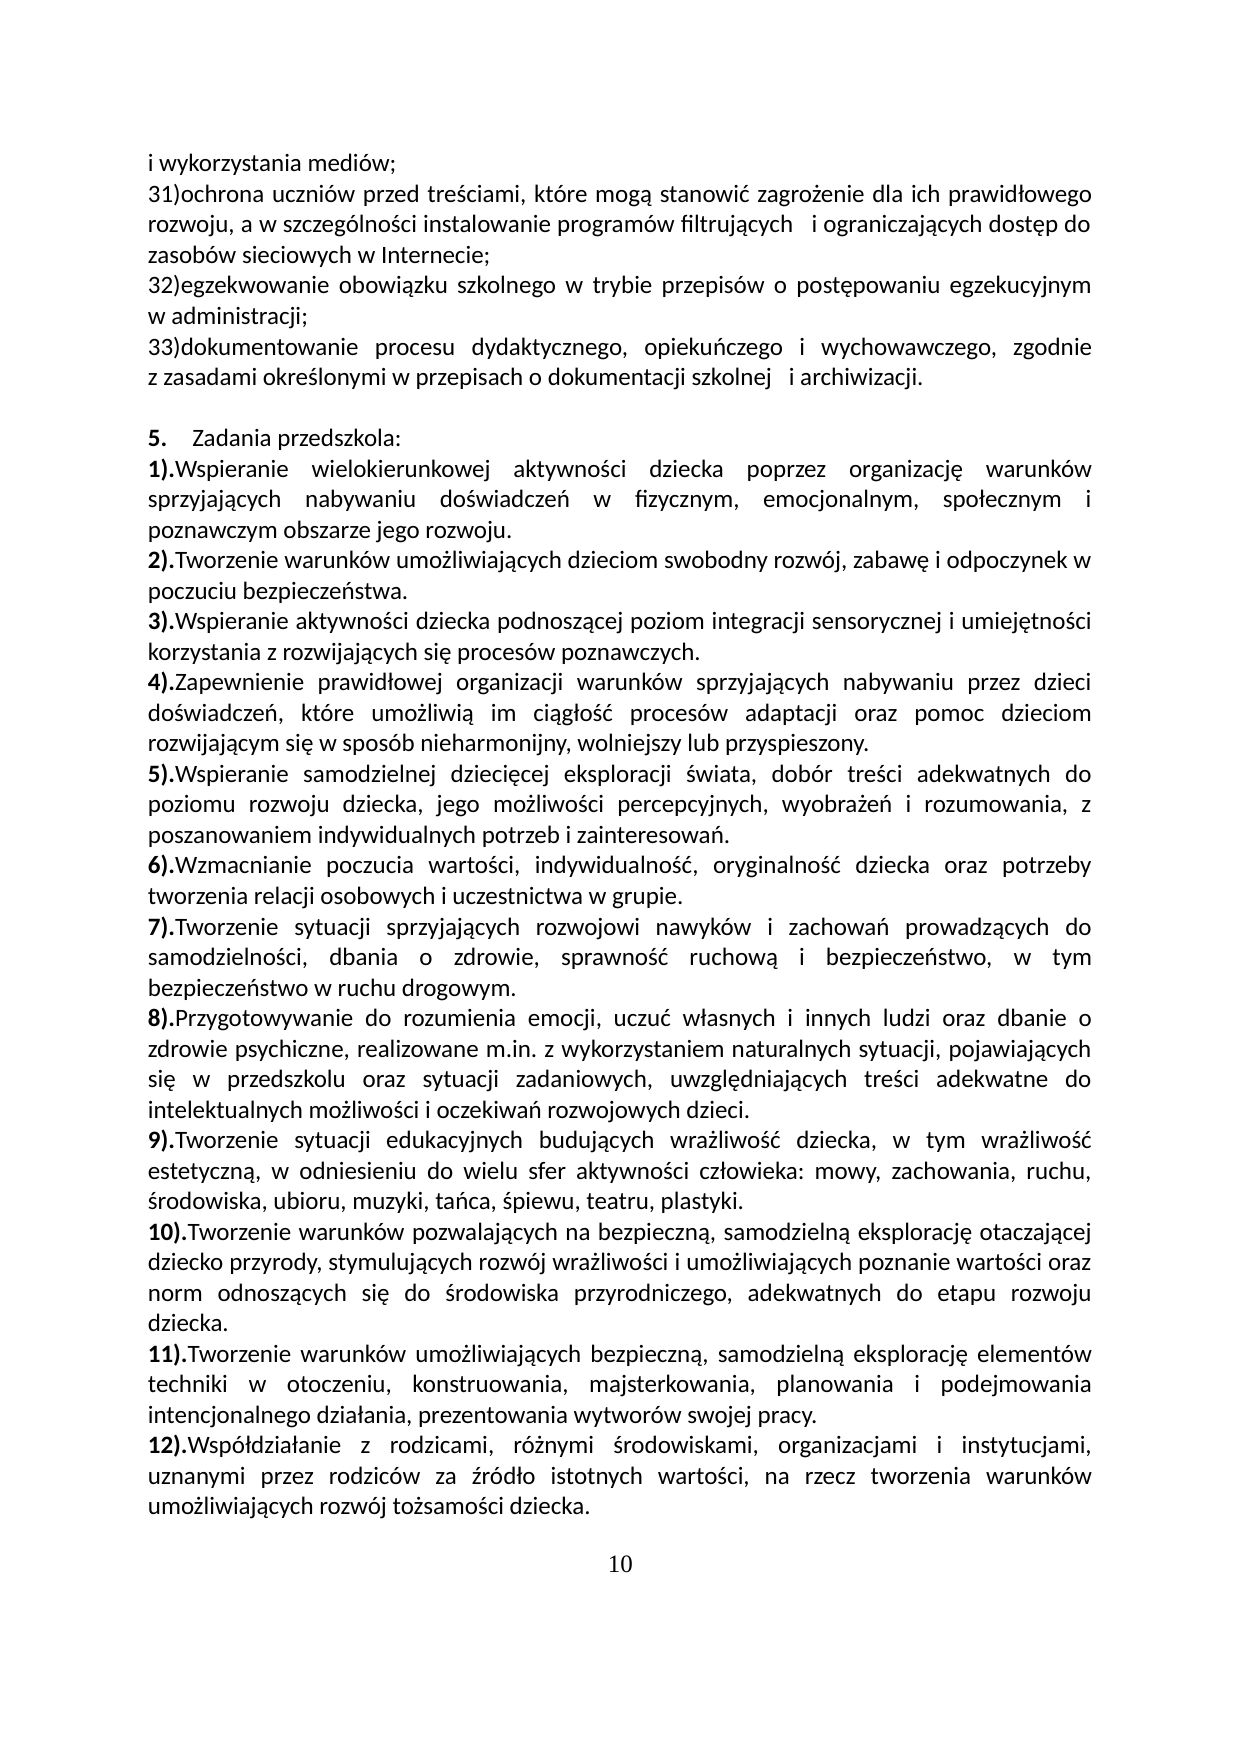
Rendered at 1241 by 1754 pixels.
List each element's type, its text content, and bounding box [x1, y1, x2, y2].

list Wspieranie samodzielnej dziecięcej eksploracji świata, dobór treści adekwatnych do poziomu rozwoju dziecka, jego możliwości percepcyjnych, wyobrażeń i rozumowania, z poszanowaniem indywidualnych potrzeb i zainteresowań. [148, 758, 1093, 849]
list ochrona uczniów przed treściami, które mogą stanowić zagrożenie dla ich prawidłowego rozwoju, a w szczególności instalowanie programów filtrujących i ograniczających dostęp do zasobów sieciowych w Internecie; [148, 178, 1093, 270]
list dokumentowanie procesu dydaktycznego, opiekuńczego i wychowawczego, zgodnie z zasadami określonymi w przepisach o dokumentacji szkolnej i archiwizacji. [148, 331, 1093, 392]
list Wzmacnianie poczucia wartości, indywidualność, oryginalność dziecka oraz potrzeby tworzenia relacji osobowych i uczestnictwa w grupie. [148, 849, 1093, 911]
list Tworzenie warunków pozwalających na bezpieczną, samodzielną eksplorację otaczającej dziecko przyrody, stymulujących rozwój wrażliwości i umożliwiających poznanie wartości oraz norm odnoszących się do środowiska przyrodniczego, adekwatnych do etapu rozwoju dziecka. [148, 1216, 1093, 1338]
list i wykorzystania mediów; [148, 148, 1093, 178]
list Tworzenie warunków umożliwiających bezpieczną, samodzielną eksplorację elementów techniki w otoczeniu, konstruowania, majsterkowania, planowania i podejmowania intencjonalnego działania, prezentowania wytworów swojej pracy. [148, 1338, 1093, 1429]
list Zapewnienie prawidłowej organizacji warunków sprzyjających nabywaniu przez dzieci doświadczeń, które umożliwią im ciągłość procesów adaptacji oraz pomoc dzieciom rozwijającym się w sposób nieharmonijny, wolniejszy lub przyspieszony. [148, 666, 1093, 758]
list Tworzenie sytuacji edukacyjnych budujących wrażliwość dziecka, w tym wrażliwość estetyczną, w odniesieniu do wielu sfer aktywności człowieka: mowy, zachowania, ruchu, środowiska, ubioru, muzyki, tańca, śpiewu, teatru, plastyki. [148, 1124, 1093, 1216]
text 5. Zadania przedszkola: [148, 422, 1093, 453]
list Tworzenie sytuacji sprzyjających rozwojowi nawyków i zachowań prowadzących do samodzielności, dbania o zdrowie, sprawność ruchową i bezpieczeństwo, w tym bezpieczeństwo w ruchu drogowym. [148, 911, 1093, 1002]
list Wspieranie aktywności dziecka podnoszącej poziom integracji sensorycznej i umiejętności korzystania z rozwijających się procesów poznawczych. [148, 605, 1093, 666]
list Wspieranie wielokierunkowej aktywności dziecka poprzez organizację warunków sprzyjających nabywaniu doświadczeń w fizycznym, emocjonalnym, społecznym i poznawczym obszarze jego rozwoju. [148, 453, 1093, 544]
list egzekwowanie obowiązku szkolnego w trybie przepisów o postępowaniu egzekucyjnym w administracji; [148, 270, 1093, 331]
list Przygotowywanie do rozumienia emocji, uczuć własnych i innych ludzi oraz dbanie o zdrowie psychiczne, realizowane m.in. z wykorzystaniem naturalnych sytuacji, pojawiających się w przedszkolu oraz sytuacji zadaniowych, uwzględniających treści adekwatne do intelektualnych możliwości i oczekiwań rozwojowych dzieci. [148, 1002, 1093, 1124]
list Tworzenie warunków umożliwiających dzieciom swobodny rozwój, zabawę i odpoczynek w poczuciu bezpieczeństwa. [148, 544, 1093, 605]
list Współdziałanie z rodzicami, różnymi środowiskami, organizacjami i instytucjami, uznanymi przez rodziców za źródło istotnych wartości, na rzecz tworzenia warunków umożliwiających rozwój tożsamości dziecka. [148, 1429, 1093, 1521]
